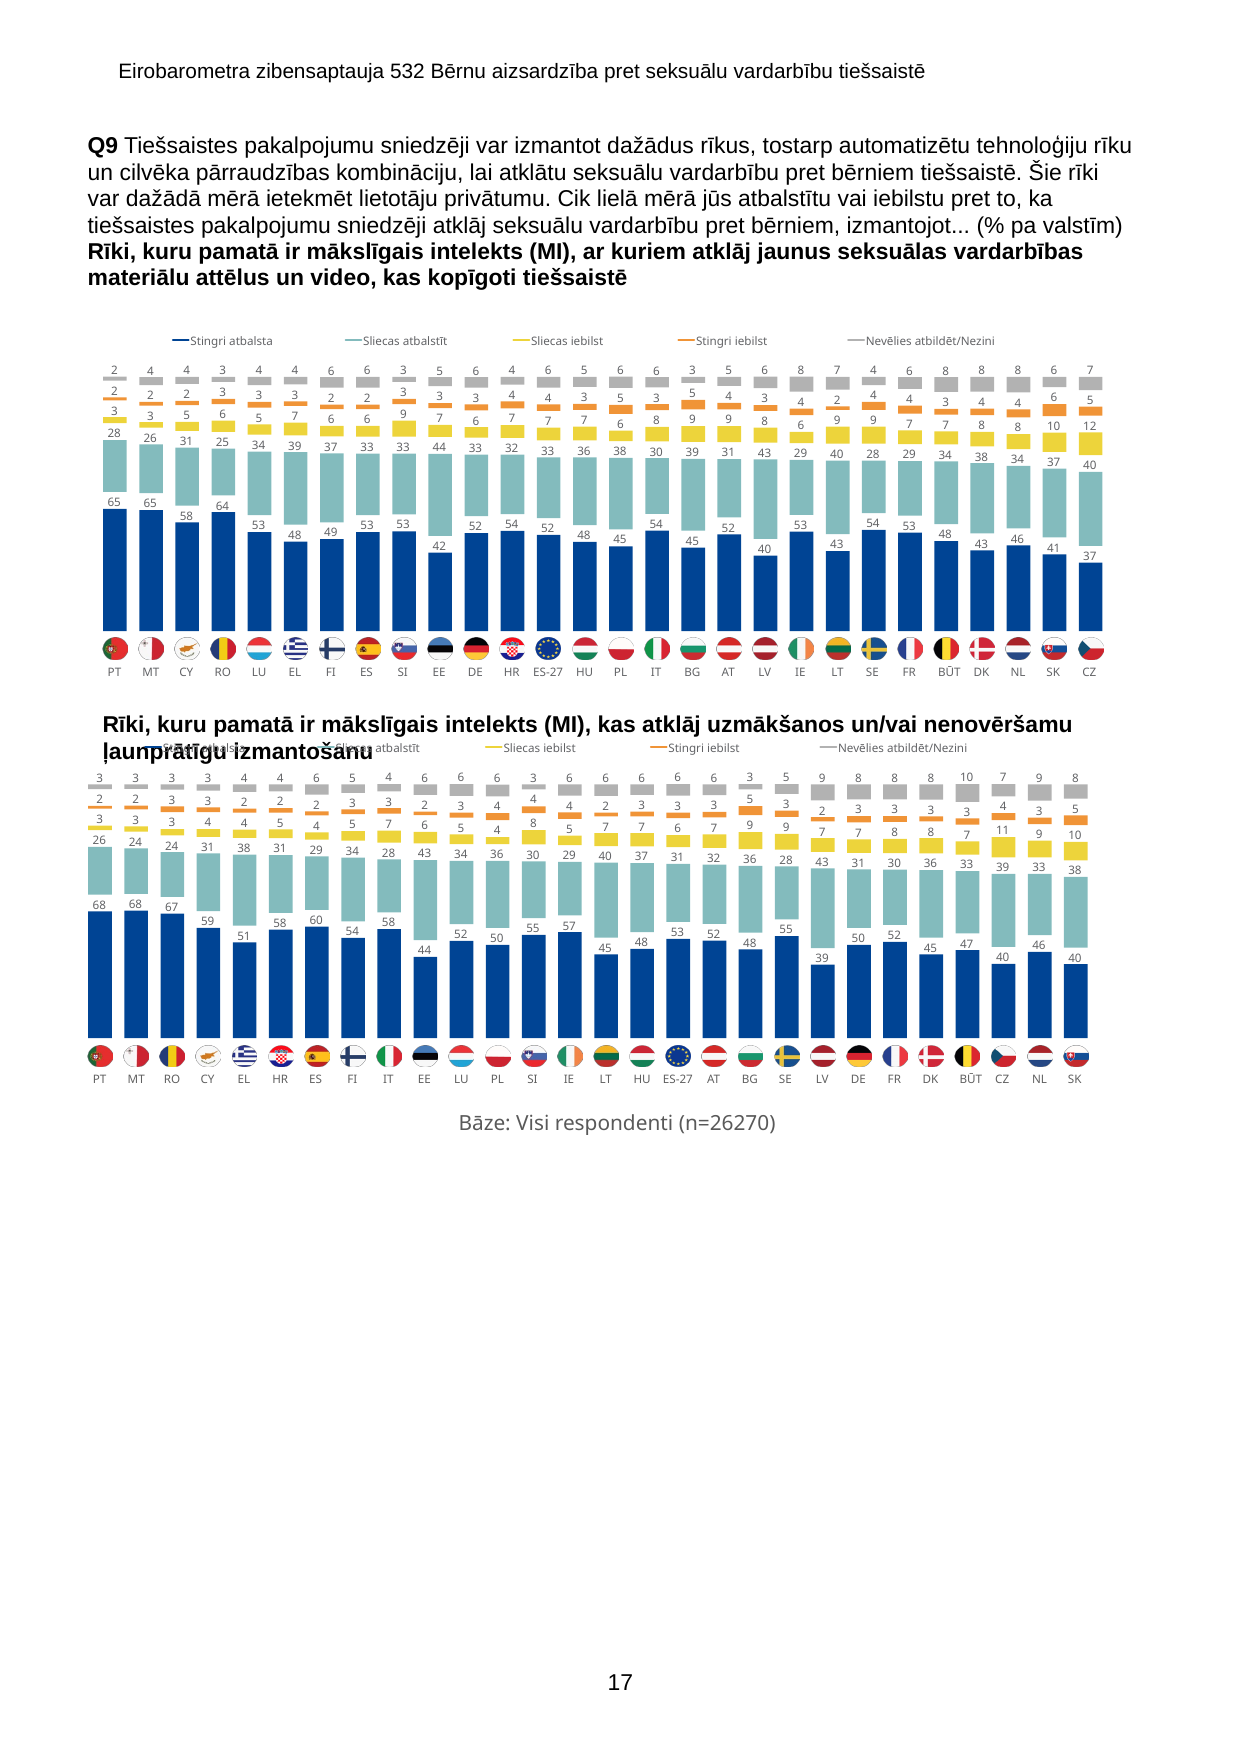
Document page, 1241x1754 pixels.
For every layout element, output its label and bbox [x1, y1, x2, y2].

picture [825, 637, 851, 660]
picture [861, 637, 887, 660]
picture [774, 1045, 800, 1067]
picture [535, 637, 561, 660]
picture [593, 1045, 619, 1067]
picture [1005, 637, 1031, 660]
picture [1063, 1045, 1089, 1067]
picture [268, 1045, 294, 1067]
picture [427, 637, 453, 660]
picture [340, 1045, 366, 1067]
picture [499, 637, 525, 660]
picture [102, 637, 128, 660]
picture [738, 1045, 763, 1067]
picture [463, 637, 489, 660]
picture [557, 1045, 583, 1067]
picture [246, 637, 272, 660]
picture [608, 637, 634, 660]
picture [304, 1045, 330, 1067]
picture [572, 637, 598, 660]
picture [210, 637, 236, 660]
picture [232, 1045, 257, 1067]
picture [1078, 637, 1104, 660]
picture [87, 1045, 113, 1067]
picture [716, 637, 742, 660]
picture [521, 1045, 547, 1067]
picture [159, 1045, 185, 1067]
picture [954, 1045, 980, 1067]
picture [1041, 637, 1067, 660]
picture [969, 637, 995, 660]
picture [644, 637, 670, 660]
picture [918, 1045, 944, 1067]
picture [933, 637, 959, 660]
picture [355, 637, 381, 660]
picture [752, 637, 778, 660]
picture [665, 1045, 691, 1067]
picture [412, 1045, 438, 1067]
picture [391, 637, 417, 660]
picture [319, 637, 345, 660]
picture [174, 637, 200, 660]
picture [846, 1045, 872, 1067]
picture [701, 1045, 727, 1067]
picture [448, 1045, 474, 1067]
picture [882, 1045, 908, 1067]
picture [991, 1045, 1016, 1067]
picture [195, 1045, 221, 1067]
picture [897, 637, 923, 660]
picture [629, 1045, 655, 1067]
picture [138, 637, 164, 660]
picture [680, 637, 706, 660]
picture [1027, 1045, 1053, 1067]
picture [810, 1045, 836, 1067]
picture [485, 1045, 511, 1067]
picture [788, 637, 814, 660]
picture [283, 637, 308, 660]
picture [123, 1045, 149, 1067]
picture [376, 1045, 402, 1067]
